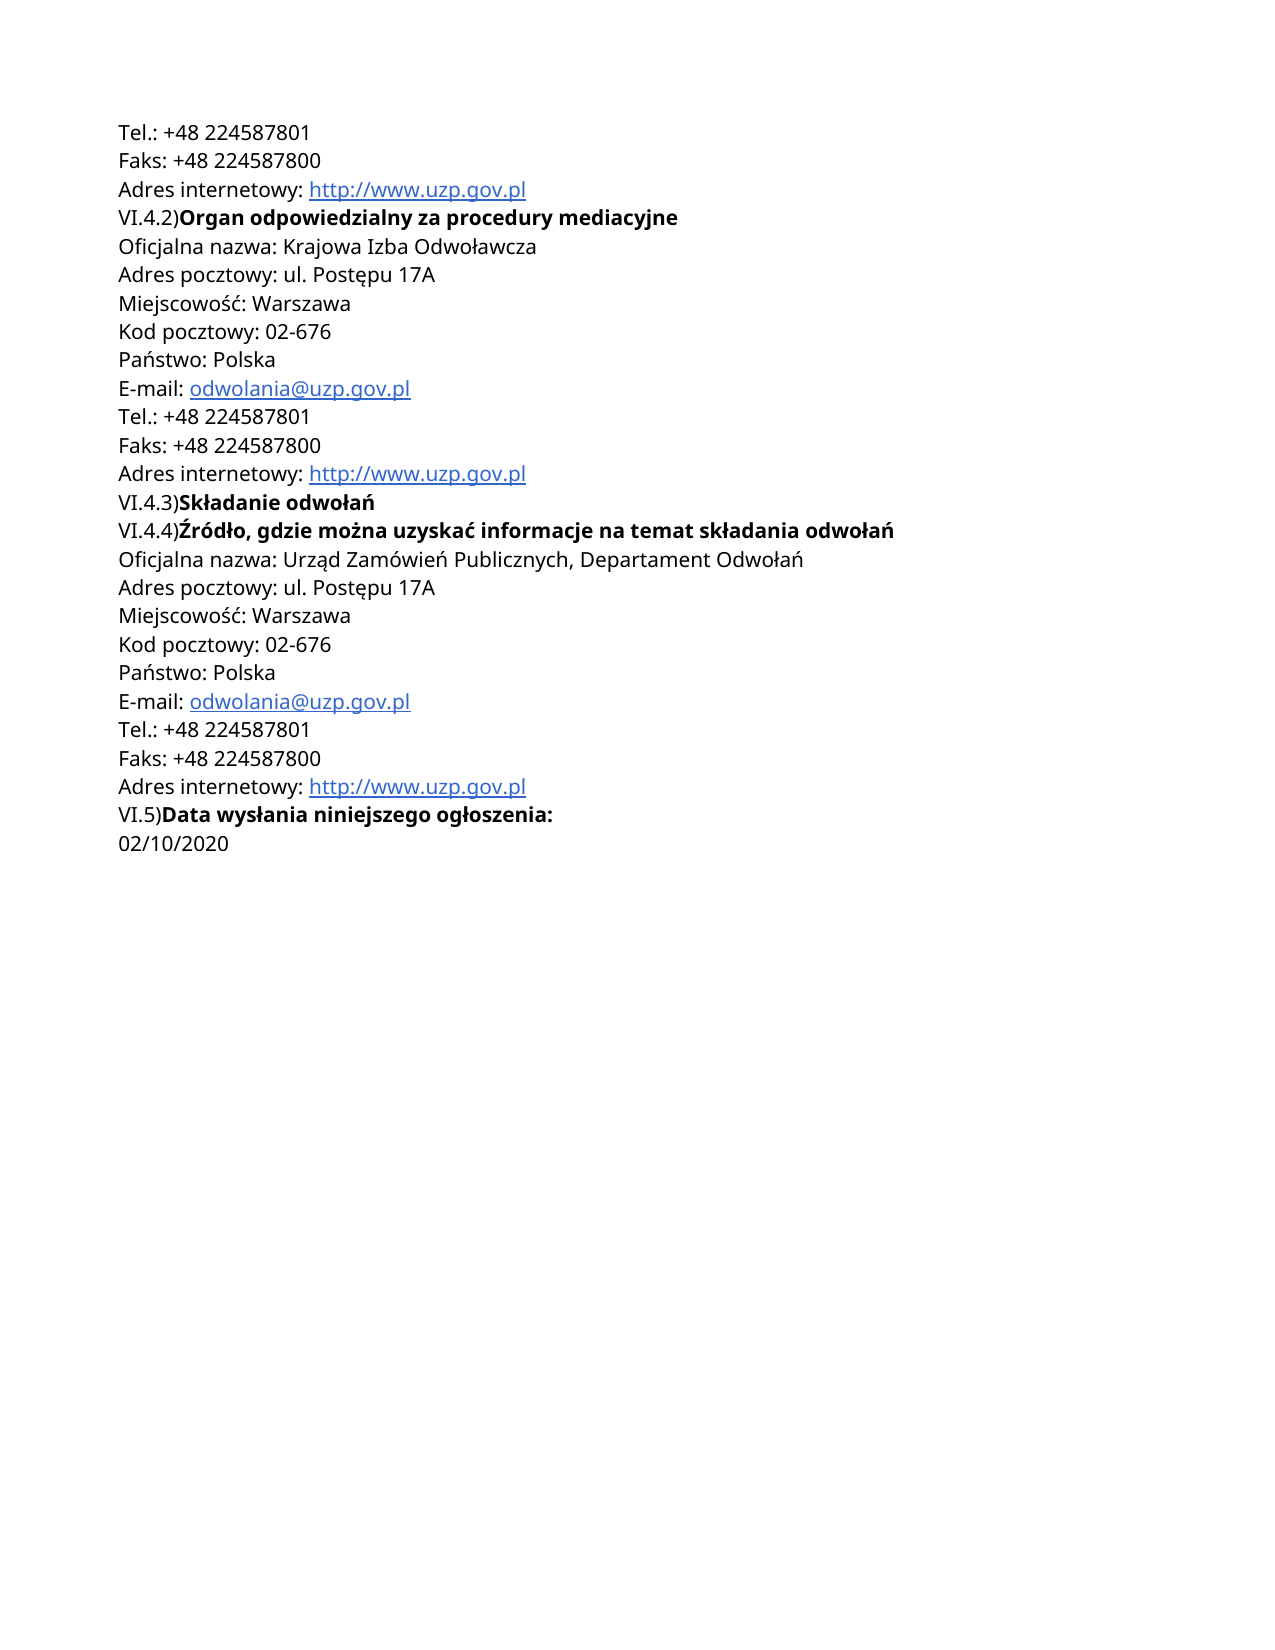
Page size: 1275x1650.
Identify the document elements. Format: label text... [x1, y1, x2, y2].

text Adres internetowy: http://www.uzp.gov.pl [118, 772, 1157, 801]
text Oficjalna nazwa: Urząd Zamówień Publicznych, Departament Odwołań Adres pocztowy: ul. Postępu 17A Miejscowość: Warszawa Kod pocztowy: 02-676 Państwo: Polska E-mail: odwolania@uzp.gov.pl Tel.: +48 224587801 Faks: +48 224587800 [118, 545, 1157, 772]
text VI.4.4)Źródło, gdzie można uzyskać informacje na temat składania odwołań [118, 516, 1157, 545]
text Adres internetowy: http://www.uzp.gov.pl [118, 175, 1157, 203]
text VI.4.2)Organ odpowiedzialny za procedury mediacyjne [118, 203, 1157, 232]
text Adres internetowy: http://www.uzp.gov.pl [118, 459, 1157, 488]
text VI.5)Data wysłania niniejszego ogłoszenia: [118, 801, 1157, 829]
text Tel.: +48 224587801 Faks: +48 224587800 [118, 118, 1157, 175]
text 02/10/2020 [118, 829, 1157, 857]
text Oficjalna nazwa: Krajowa Izba Odwoławcza Adres pocztowy: ul. Postępu 17A Miejscowość: Warszawa Kod pocztowy: 02-676 Państwo: Polska E-mail: odwolania@uzp.gov.pl Tel.: +48 224587801 Faks: +48 224587800 [118, 232, 1157, 459]
text VI.4.3)Składanie odwołań [118, 488, 1157, 516]
